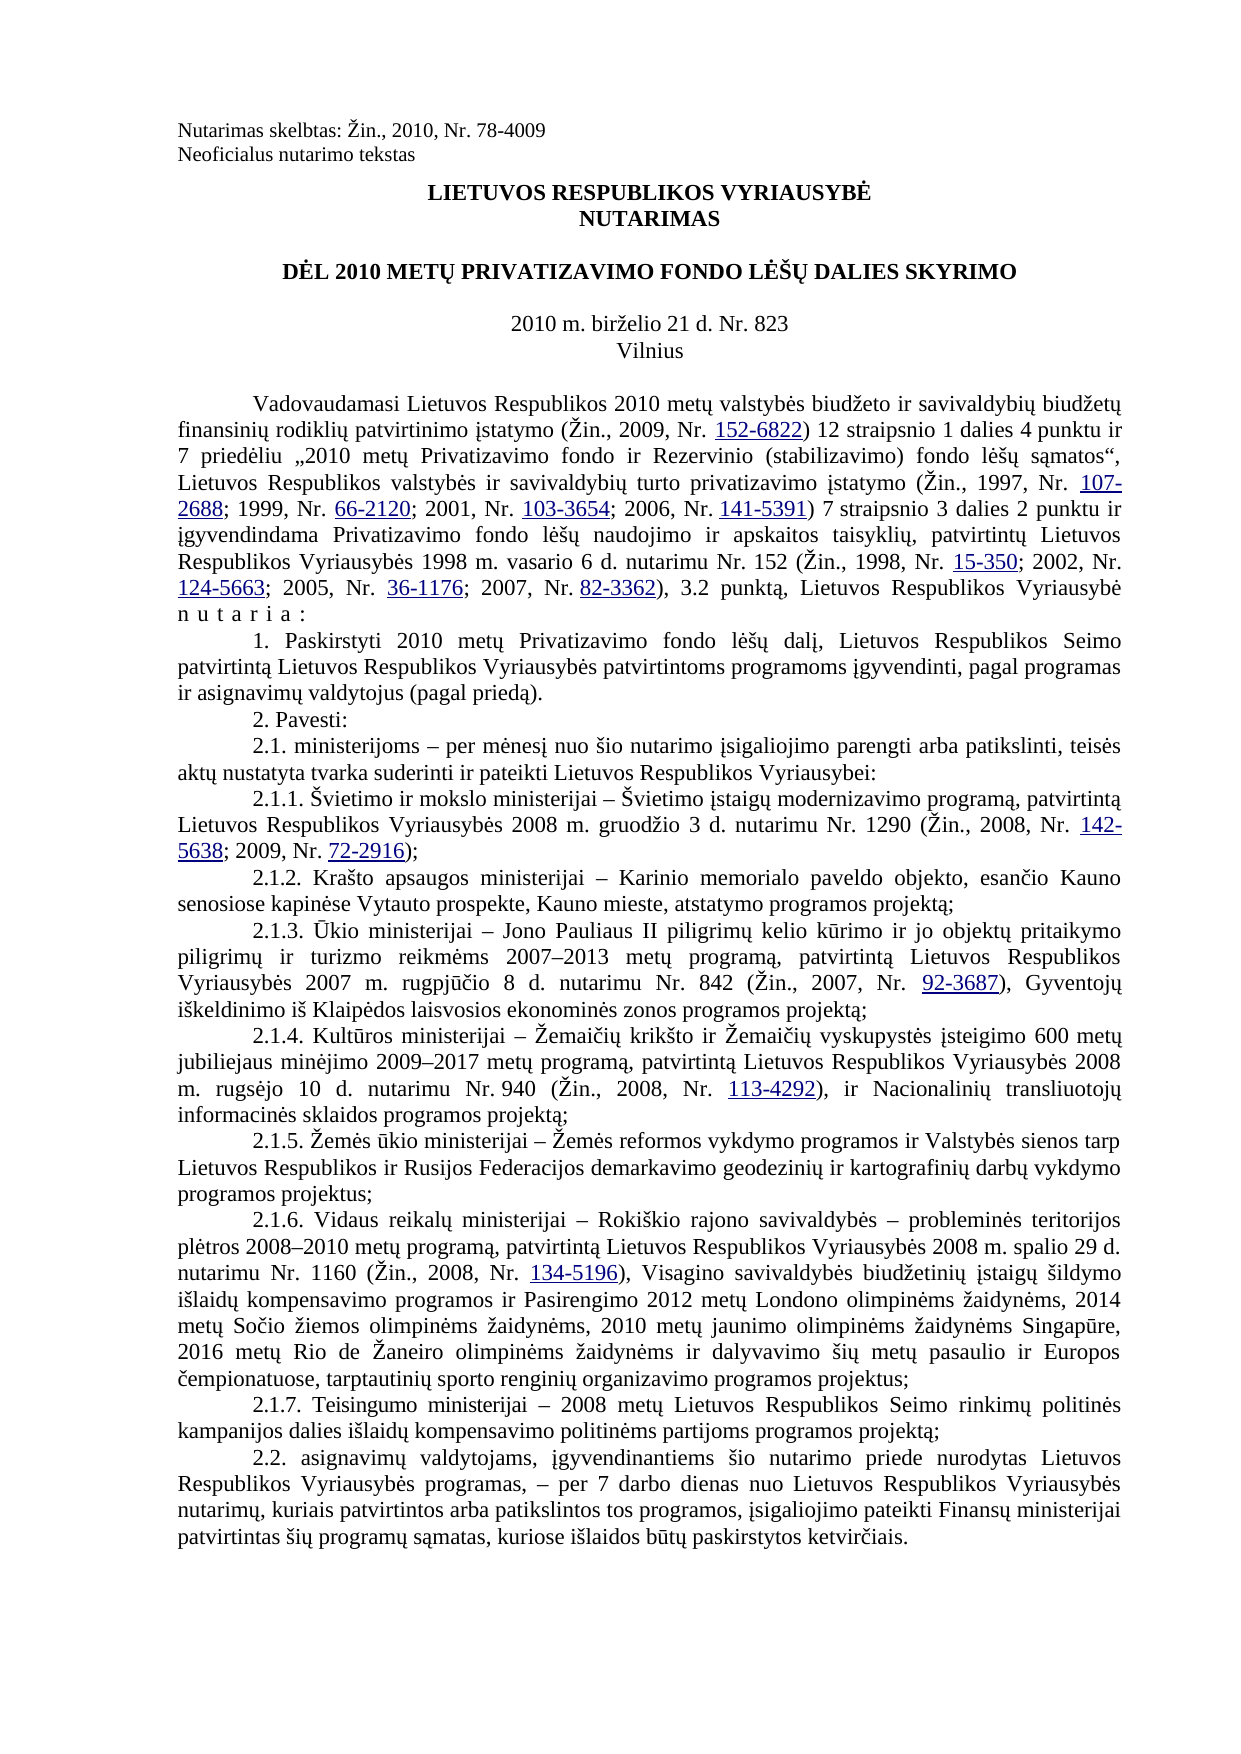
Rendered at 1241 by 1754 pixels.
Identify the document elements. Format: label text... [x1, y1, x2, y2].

text 2.2. asignavimų valdytojams, įgyvendinantiems šio nutarimo priede nurodytas Lietuvos Respublikos Vyriausybės programas, – per 7 darbo dienas nuo Lietuvos Respublikos Vyriausybės nutarimų, kuriais patvirtintos arba patikslintos tos programos, įsigaliojimo pateikti Finansų ministerijai patvirtintas šių programų sąmatas, kuriose išlaidos būtų paskirstytos ketvirčiais. [177, 1444, 1122, 1549]
text 2.1.2. Krašto apsaugos ministerijai – Karinio memorialo paveldo objekto, esančio Kauno senosiose kapinėse Vytauto prospekte, Kauno mieste, atstatymo programos projektą; [177, 864, 1122, 917]
text 1. Paskirstyti 2010 metų Privatizavimo fondo lėšų dalį, Lietuvos Respublikos Seimo patvirtintą Lietuvos Respublikos Vyriausybės patvirtintoms programoms įgyvendinti, pagal programas ir asignavimų valdytojus (pagal priedą). [177, 627, 1122, 706]
text 2.1.5. Žemės ūkio ministerijai – Žemės reformos vykdymo programos ir Valstybės sienos tarp Lietuvos Respublikos ir Rusijos Federacijos demarkavimo geodezinių ir kartografinių darbų vykdymo programos projektus; [177, 1127, 1122, 1207]
text DĖL 2010 METŲ PRIVATIZAVIMO FONDO LĖŠŲ DALIES SKYRIMO [177, 258, 1122, 284]
text 2010 m. birželio 21 d. Nr. 823 [177, 311, 1122, 337]
text Nutarimas skelbtas: Žin., 2010, Nr. 78-4009 [177, 118, 1122, 142]
text 2.1.1. Švietimo ir mokslo ministerijai – Švietimo įstaigų modernizavimo programą, patvirtintą Lietuvos Respublikos Vyriausybės 2008 m. gruodžio 3 d. nutarimu Nr. 1290 (Žin., 2008, Nr. 142-5638; 2009, Nr. 72-2916); [177, 785, 1122, 864]
text 2.1.6. Vidaus reikalų ministerijai – Rokiškio rajono savivaldybės – probleminės teritorijos plėtros 2008–2010 metų programą, patvirtintą Lietuvos Respublikos Vyriausybės 2008 m. spalio 29 d. nutarimu Nr. 1160 (Žin., 2008, Nr. 134-5196), Visagino savivaldybės biudžetinių įstaigų šildymo išlaidų kompensavimo programos ir Pasirengimo 2012 metų Londono olimpinėms žaidynėms, 2014 metų Sočio žiemos olimpinėms žaidynėms, 2010 metų jaunimo olimpinėms žaidynėms Singapūre, 2016 metų Rio de Žaneiro olimpinėms žaidynėms ir dalyvavimo šių metų pasaulio ir Europos čempionatuose, tarptautinių sporto renginių organizavimo programos projektus; [177, 1207, 1122, 1391]
text 2.1. ministerijoms – per mėnesį nuo šio nutarimo įsigaliojimo parengti arba patikslinti, teisės aktų nustatyta tvarka suderinti ir pateikti Lietuvos Respublikos Vyriausybei: [177, 732, 1122, 785]
subtitle Lietuvos Respublikos Vyriausybė [177, 179, 1122, 205]
text 2.1.4. Kultūros ministerijai – Žemaičių krikšto ir Žemaičių vyskupystės įsteigimo 600 metų jubiliejaus minėjimo 2009–2017 metų programą, patvirtintą Lietuvos Respublikos Vyriausybės 2008 m. rugsėjo 10 d. nutarimu Nr. 940 (Žin., 2008, Nr. 113-4292), ir Nacionalinių transliuotojų informacinės sklaidos programos projektą; [177, 1022, 1122, 1127]
text Neoficialus nutarimo tekstas [177, 142, 1122, 166]
text 2.1.7. Teisingumo ministerijai – 2008 metų Lietuvos Respublikos Seimo rinkimų politinės kampanijos dalies išlaidų kompensavimo politinėms partijoms programos projektą; [177, 1391, 1122, 1444]
text Vilnius [177, 337, 1122, 363]
text Vadovaudamasi Lietuvos Respublikos 2010 metų valstybės biudžeto ir savivaldybių biudžetų finansinių rodiklių patvirtinimo įstatymo (Žin., 2009, Nr. 152-6822) 12 straipsnio 1 dalies 4 punktu ir 7 priedėliu „2010 metų Privatizavimo fondo ir Rezervinio (stabilizavimo) fondo lėšų sąmatos“, Lietuvos Respublikos valstybės ir savivaldybių turto privatizavimo įstatymo (Žin., 1997, Nr. 107-2688; 1999, Nr. 66-2120; 2001, Nr. 103-3654; 2006, Nr. 141-5391) 7 straipsnio 3 dalies 2 punktu ir įgyvendindama Privatizavimo fondo lėšų naudojimo ir apskaitos taisyklių, patvirtintų Lietuvos Respublikos Vyriausybės 1998 m. vasario 6 d. nutarimu Nr. 152 (Žin., 1998, Nr. 15-350; 2002, Nr. 124-5663; 2005, Nr. 36-1176; 2007, Nr. 82-3362), 3.2 punktą, Lietuvos Respublikos Vyriausybė nutaria: [177, 389, 1122, 627]
text 2.1.3. Ūkio ministerijai – Jono Pauliaus II piligrimų kelio kūrimo ir jo objektų pritaikymo piligrimų ir turizmo reikmėms 2007–2013 metų programą, patvirtintą Lietuvos Respublikos Vyriausybės 2007 m. rugpjūčio 8 d. nutarimu Nr. 842 (Žin., 2007, Nr. 92-3687), Gyventojų iškeldinimo iš Klaipėdos laisvosios ekonominės zonos programos projektą; [177, 917, 1122, 1022]
text 2. Pavesti: [177, 706, 1122, 732]
text nutarimas [177, 205, 1122, 231]
